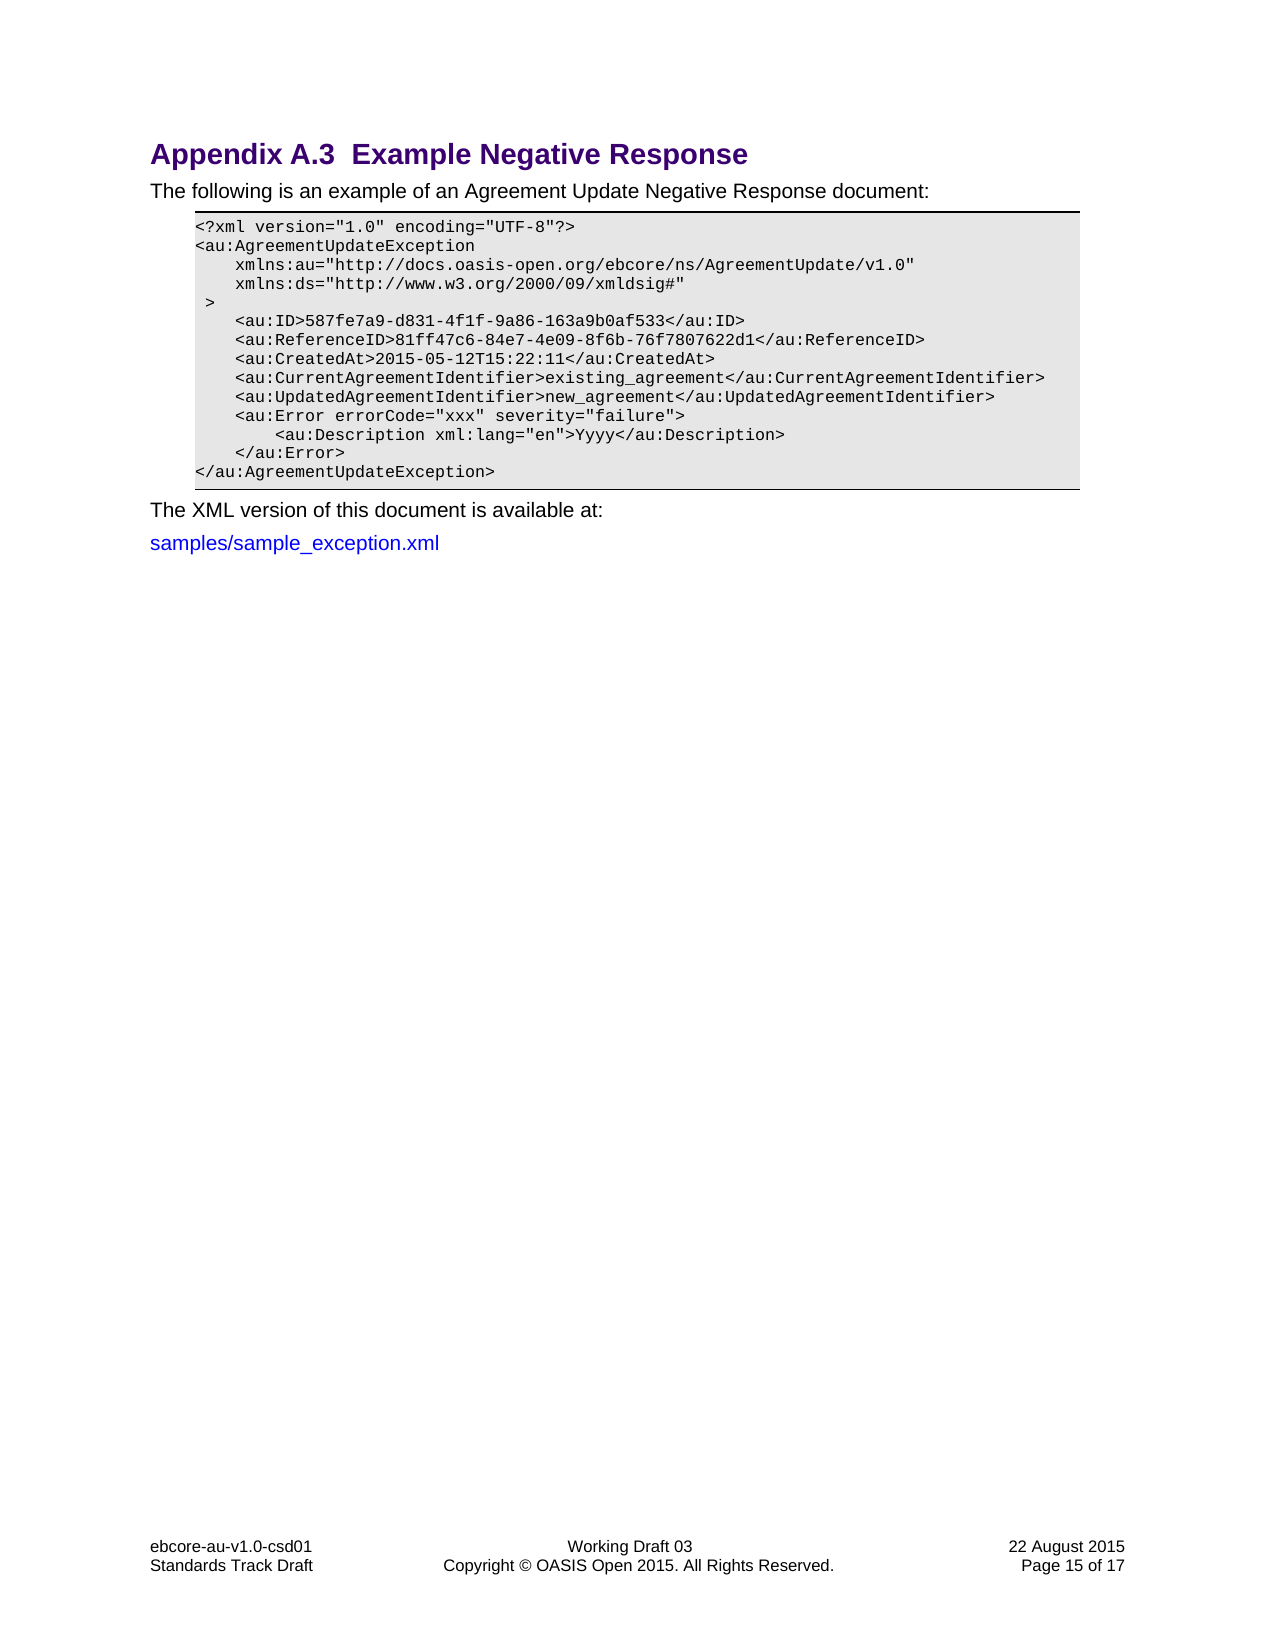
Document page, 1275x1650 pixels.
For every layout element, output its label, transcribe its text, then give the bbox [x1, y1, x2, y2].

text <?xml version="1.0" encoding="UTF-8"?> [195, 213, 1080, 230]
text xmlns:ds="http://www.w3.org/2000/09/xmldsig#" [195, 268, 1080, 287]
text <au:UpdatedAgreementIdentifier>new_agreement</au:UpdatedAgreementIdentifier> [195, 381, 1080, 400]
text <au:CurrentAgreementIdentifier>existing_agreement</au:CurrentAgreementIdentifier> [195, 362, 1080, 381]
text <au:Error errorCode="xxx" severity="failure"> [195, 400, 1080, 419]
text The following is an example of an Agreement Update Negative Response document: [150, 179, 1125, 203]
text samples/sample_exception.xml [150, 531, 1125, 554]
subtitle Example Negative Response [150, 137, 1125, 171]
text </au:AgreementUpdateException> [195, 457, 1080, 489]
text <au:Description xml:lang="en">Yyyy</au:Description> [195, 419, 1080, 438]
text <au:ReferenceID>81ff47c6-84e7-4e09-8f6b-76f7807622d1</au:ReferenceID> [195, 324, 1080, 343]
text The XML version of this document is available at: [150, 498, 1125, 522]
text xmlns:au="http://docs.oasis-open.org/ebcore/ns/AgreementUpdate/v1.0" [195, 249, 1080, 268]
text <au:CreatedAt>2015-05-12T15:22:11</au:CreatedAt> [195, 343, 1080, 362]
text > [195, 287, 1080, 306]
text </au:Error> [195, 438, 1080, 457]
text <au:AgreementUpdateException [195, 230, 1080, 249]
text <au:ID>587fe7a9-d831-4f1f-9a86-163a9b0af533</au:ID> [195, 306, 1080, 324]
